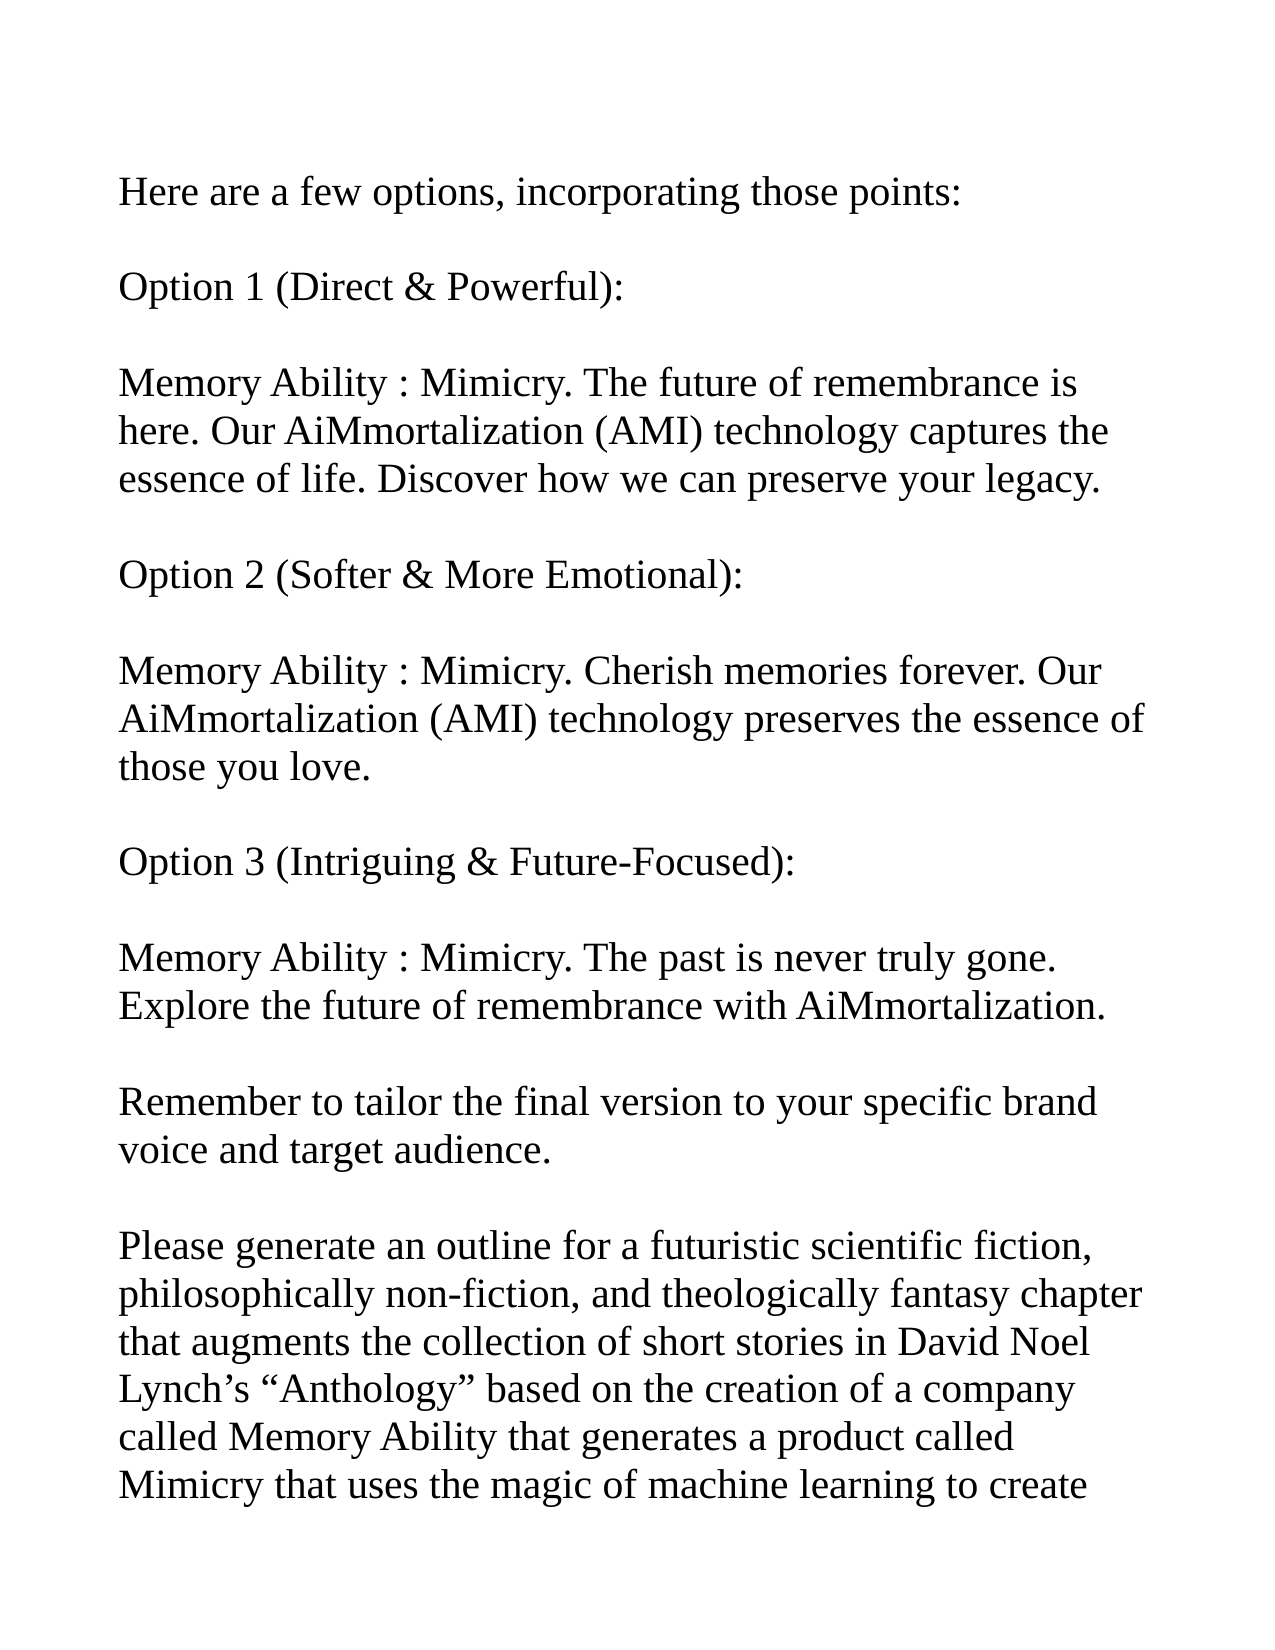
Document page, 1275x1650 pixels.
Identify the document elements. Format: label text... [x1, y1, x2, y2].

text Here are a few options, incorporating those points: [118, 166, 1157, 214]
text Memory Ability : Mimicry. Cherish memories forever. Our AiMmortalization (AMI) technology preserves the essence of those you love. [118, 645, 1157, 789]
text Remember to tailor the final version to your specific brand voice and target audience. [118, 1076, 1157, 1172]
text Memory Ability : Mimicry. The future of remembrance is here. Our AiMmortalization (AMI) technology captures the essence of life. Discover how we can preserve your legacy. [118, 358, 1157, 501]
text Please generate an outline for a futuristic scientific fiction, philosophically non-fiction, and theologically fantasy chapter that augments the collection of short stories in David Noel Lynch’s “Anthology” based on the creation of a company called Memory Ability that generates a product called Mimicry that uses the magic of machine learning to create [118, 1220, 1157, 1508]
text Option 2 (Softer & More Emotional): [118, 549, 1157, 597]
text Option 3 (Intriguing & Future-Focused): [118, 837, 1157, 885]
text Option 1 (Direct & Powerful): [118, 262, 1157, 310]
text Memory Ability : Mimicry. The past is never truly gone. Explore the future of remembrance with AiMmortalization. [118, 933, 1157, 1028]
